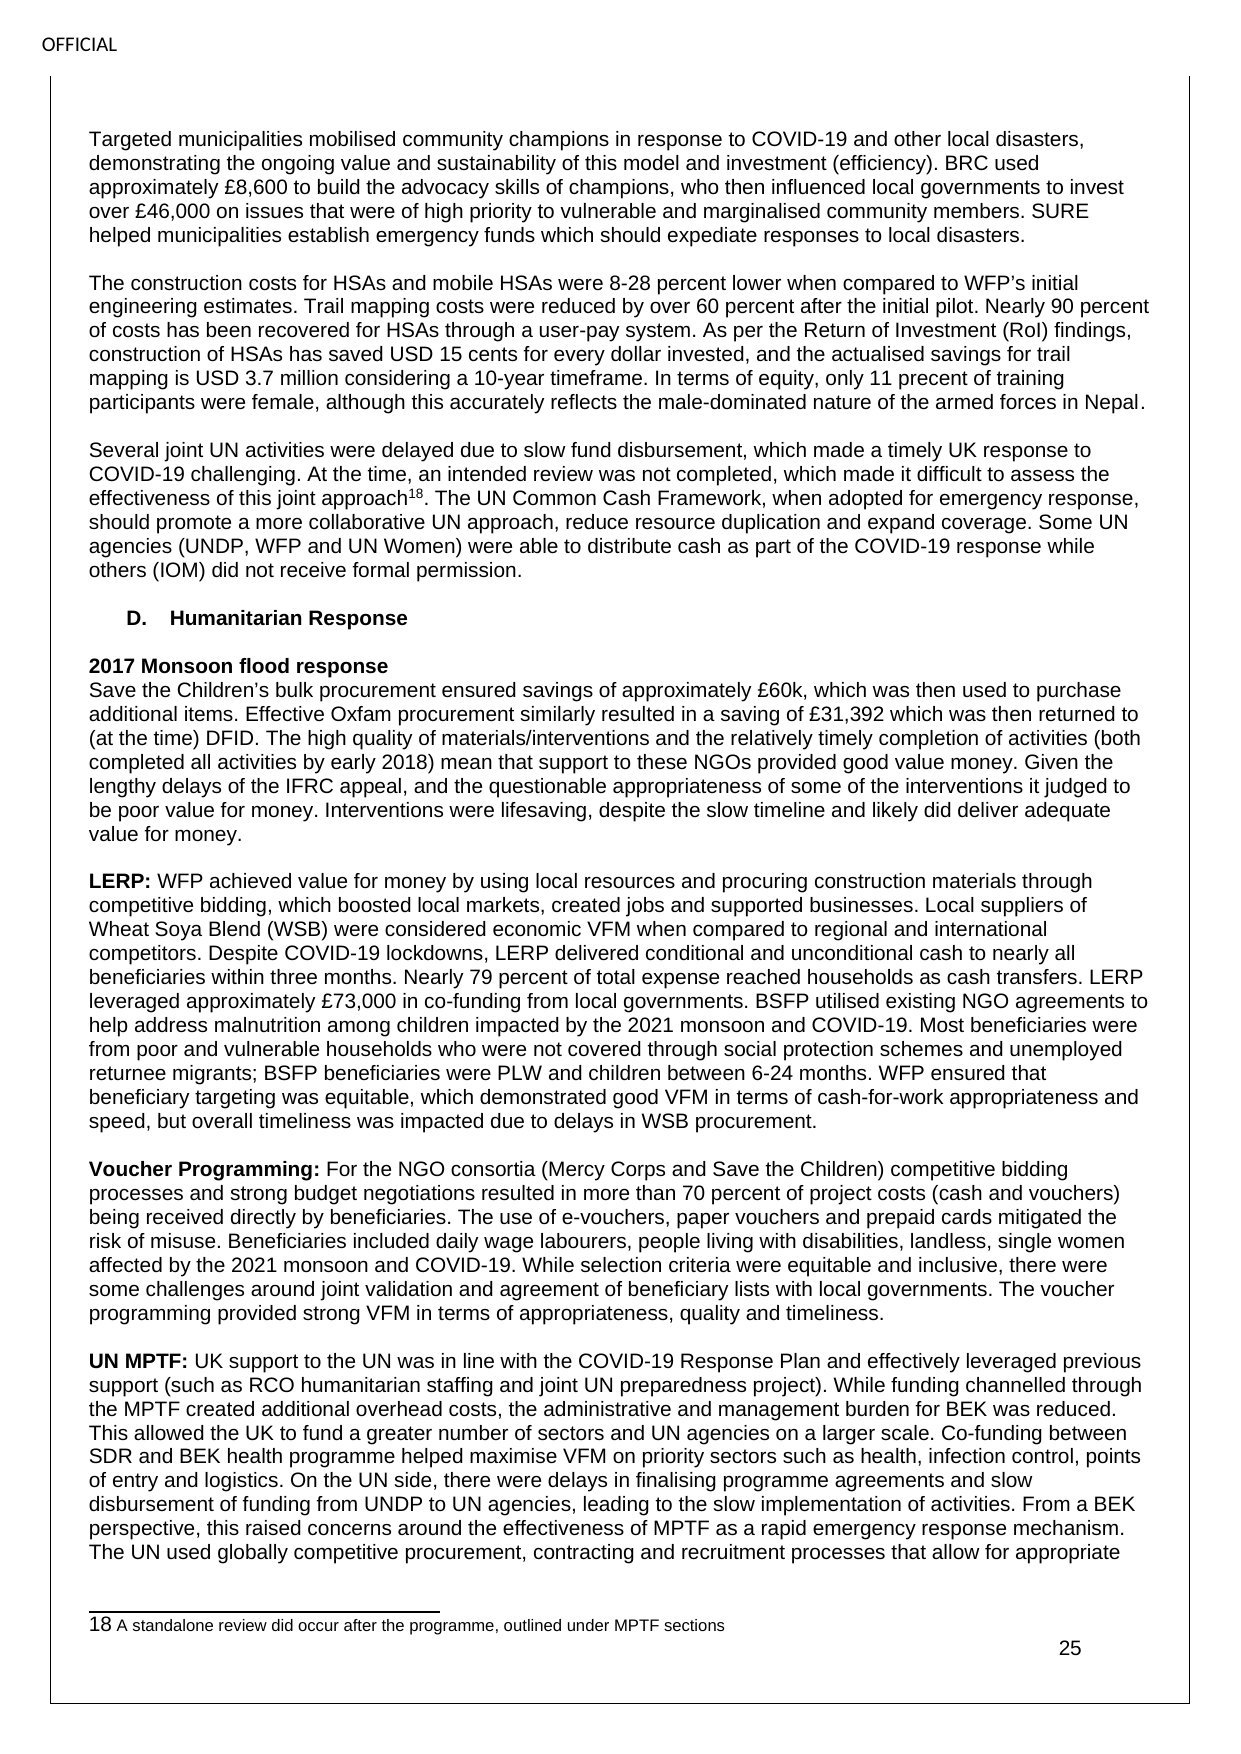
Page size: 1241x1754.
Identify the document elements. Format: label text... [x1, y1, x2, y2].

text The construction costs for HSAs and mobile HSAs were 8-28 percent lower when compared to WFP’s initial engineering estimates. Trail mapping costs were reduced by over 60 percent after the initial pilot. Nearly 90 percent of costs has been recovered for HSAs through a user-pay system. As per the Return of Investment (RoI) findings, construction of HSAs has saved USD 15 cents for every dollar invested, and the actualised savings for trail mapping is USD 3.7 million considering a 10-year timeframe. In terms of equity, only 11 precent of training participants were female, although this accurately reflects the male-dominated nature of the armed forces in Nepal. [89, 270, 1152, 414]
text A standalone review did occur after the programme, outlined under MPTF sections [89, 1612, 1152, 1636]
text Save the Children’s bulk procurement ensured savings of approximately £60k, which was then used to purchase additional items. Effective Oxfam procurement similarly resulted in a saving of £31,392 which was then returned to (at the time) DFID. The high quality of materials/interventions and the relatively timely completion of activities (both completed all activities by early 2018) mean that support to these NGOs provided good value money. Given the lengthy delays of the IFRC appeal, and the questionable appropriateness of some of the interventions it judged to be poor value for money. Interventions were lifesaving, despite the slow timeline and likely did deliver adequate value for money. [89, 678, 1152, 845]
text LERP: WFP achieved value for money by using local resources and procuring construction materials through competitive bidding, which boosted local markets, created jobs and supported businesses. Local suppliers of Wheat Soya Blend (WSB) were considered economic VFM when compared to regional and international competitors. Despite COVID-19 lockdowns, LERP delivered conditional and unconditional cash to nearly all beneficiaries within three months. Nearly 79 percent of total expense reached households as cash transfers. LERP leveraged approximately £73,000 in co-funding from local governments. BSFP utilised existing NGO agreements to help address malnutrition among children impacted by the 2021 monsoon and COVID-19. Most beneficiaries were from poor and vulnerable households who were not covered through social protection schemes and unemployed returnee migrants; BSFP beneficiaries were PLW and children between 6-24 months. WFP ensured that beneficiary targeting was equitable, which demonstrated good VFM in terms of cash-for-work appropriateness and speed, but overall timeliness was impacted due to delays in WSB procurement. [89, 869, 1152, 1133]
text Several joint UN activities were delayed due to slow fund disbursement, which made a timely UK response to COVID-19 challenging. At the time, an intended review was not completed, which made it difficult to assess the effectiveness of this joint approach. The UN Common Cash Framework, when adopted for emergency response, should promote a more collaborative UN approach, reduce resource duplication and expand coverage. Some UN agencies (UNDP, WFP and UN Women) were able to distribute cash as part of the COVID-19 response while others (IOM) did not receive formal permission. [89, 438, 1152, 582]
text UN MPTF: UK support to the UN was in line with the COVID-19 Response Plan and effectively leveraged previous support (such as RCO humanitarian staffing and joint UN preparedness project). While funding channelled through the MPTF created additional overhead costs, the administrative and management burden for BEK was reduced. This allowed the UK to fund a greater number of sectors and UN agencies on a larger scale. Co-funding between SDR and BEK health programme helped maximise VFM on priority sectors such as health, infection control, points of entry and logistics. On the UN side, there were delays in finalising programme agreements and slow disbursement of funding from UNDP to UN agencies, leading to the slow implementation of activities. From a BEK perspective, this raised concerns around the effectiveness of MPTF as a rapid emergency response mechanism. The UN used globally competitive procurement, contracting and recruitment processes that allow for appropriate [89, 1348, 1152, 1564]
text Voucher Programming: For the NGO consortia (Mercy Corps and Save the Children) competitive bidding processes and strong budget negotiations resulted in more than 70 percent of project costs (cash and vouchers) being received directly by beneficiaries. The use of e-vouchers, paper vouchers and prepaid cards mitigated the risk of misuse. Beneficiaries included daily wage labourers, people living with disabilities, landless, single women affected by the 2021 monsoon and COVID-19. While selection criteria were equitable and inclusive, there were some challenges around joint validation and agreement of beneficiary lists with local governments. The voucher programming provided strong VFM in terms of appropriateness, quality and timeliness. [89, 1157, 1152, 1324]
text Targeted municipalities mobilised community champions in response to COVID-19 and other local disasters, demonstrating the ongoing value and sustainability of this model and investment (efficiency). BRC used approximately £8,600 to build the advocacy skills of champions, who then influenced local governments to invest over £46,000 on issues that were of high priority to vulnerable and marginalised community members. SURE helped municipalities establish emergency funds which should expediate responses to local disasters. [89, 127, 1152, 246]
text 2017 Monsoon flood response [89, 654, 1152, 678]
list Humanitarian Response [126, 606, 1152, 630]
